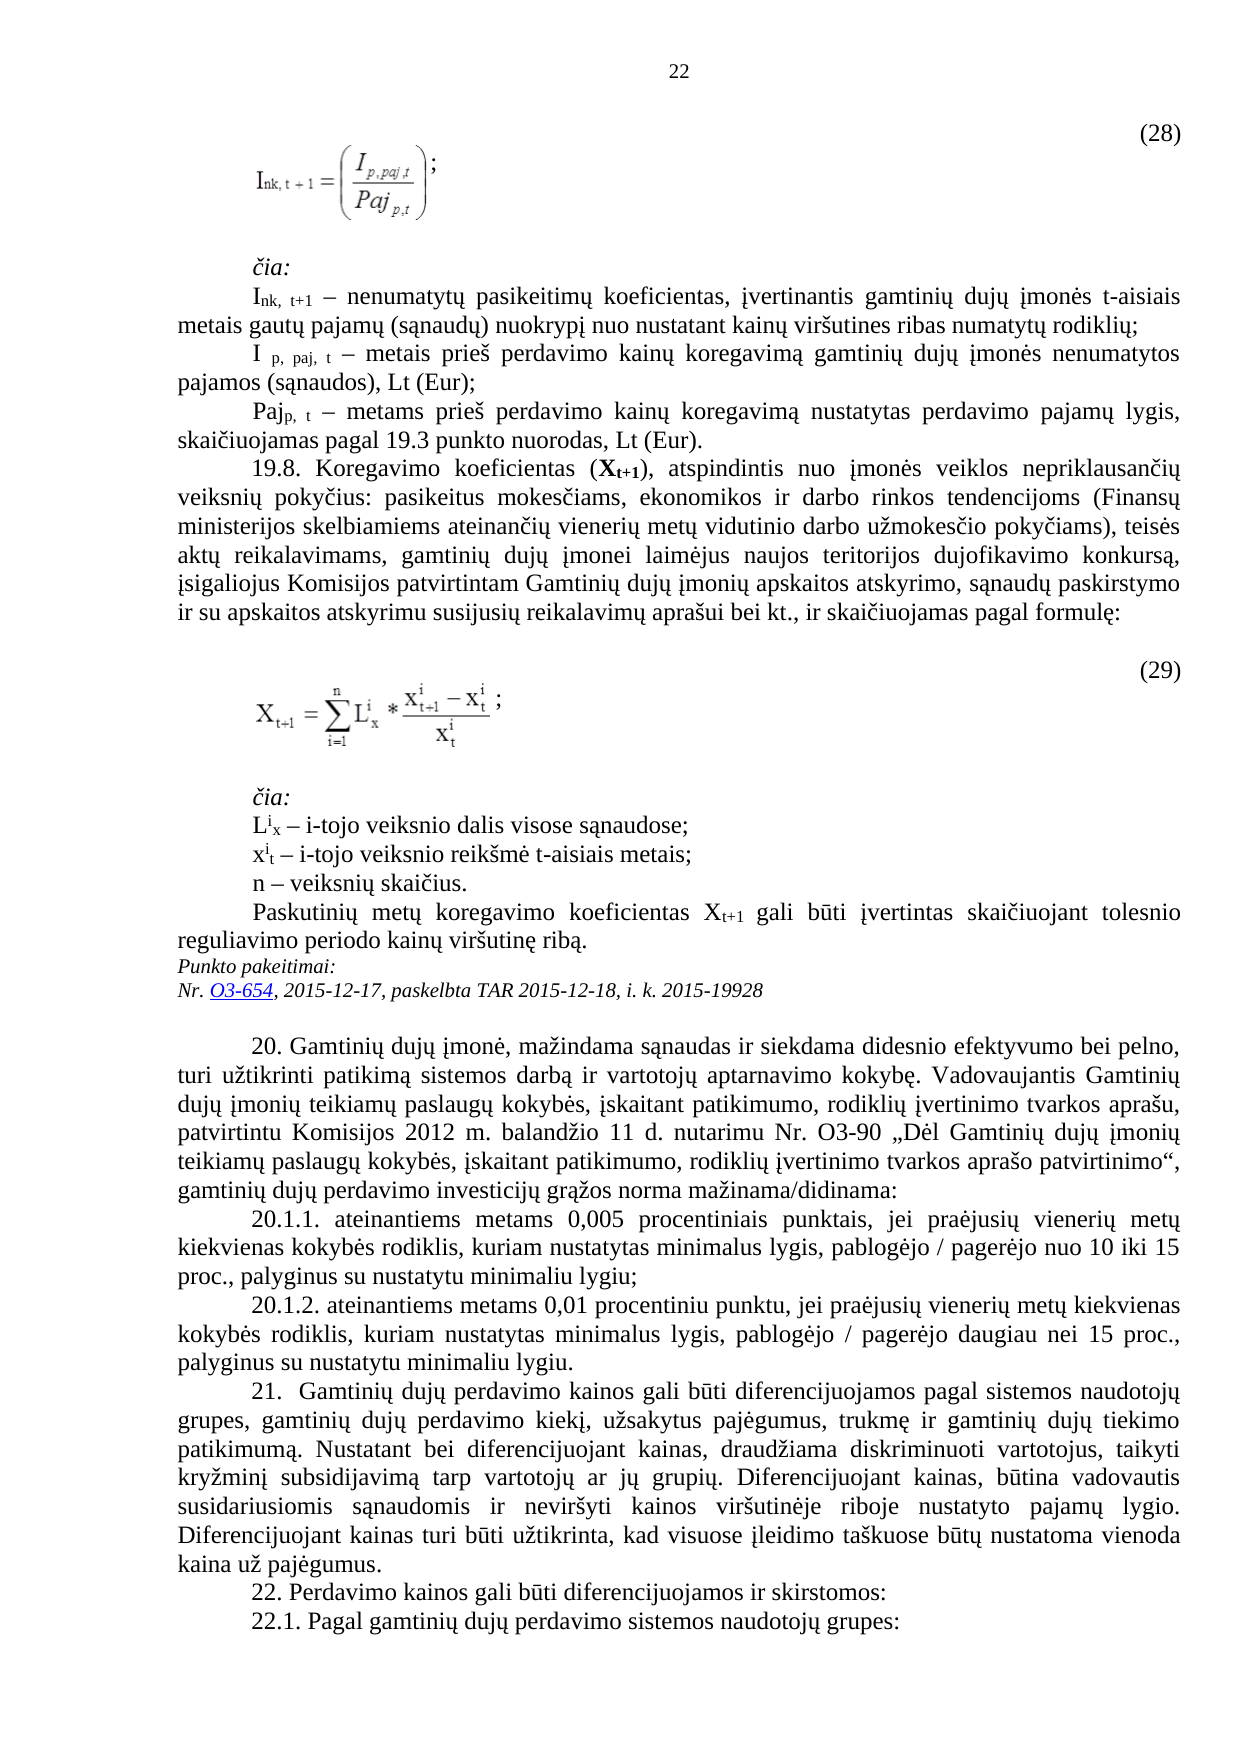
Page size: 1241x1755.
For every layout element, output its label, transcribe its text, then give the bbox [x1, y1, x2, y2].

text 22.1. Pagal gamtinių dujų perdavimo sistemos naudotojų grupes: [177, 1606, 1181, 1635]
text Lix – i-tojo veiksnio dalis visose sąnaudose; [177, 811, 1181, 839]
text ; (29) [177, 655, 1181, 753]
text 19.8. Koregavimo koeficientas (Xt+1), atspindintis nuo įmonės veiklos nepriklausančių veiksnių pokyčius: pasikeitus mokesčiams, ekonomikos ir darbo rinkos tendencijoms (Finansų ministerijos skelbiamiems ateinančių vienerių metų vidutinio darbo užmokesčio pokyčiams), teisės aktų reikalavimams, gamtinių dujų įmonei laimėjus naujos teritorijos dujofikavimo konkursą, įsigaliojus Komisijos patvirtintam Gamtinių dujų įmonių apskaitos atskyrimo, sąnaudų paskirstymo ir su apskaitos atskyrimu susijusių reikalavimų aprašui bei kt., ir skaičiuojamas pagal formulę: [177, 453, 1181, 626]
text xit – i-tojo veiksnio reikšmė t-aisiais metais; [177, 839, 1181, 868]
text n – veiksnių skaičius. [177, 868, 1181, 897]
text Nr. O3-654, 2015-12-17, paskelbta TAR 2015-12-18, i. k. 2015-19928 [177, 978, 1181, 1002]
text čia: [177, 252, 1181, 281]
text Punkto pakeitimai: [177, 954, 1181, 978]
text 22. Perdavimo kainos gali būti diferencijuojamos ir skirstomos: [177, 1577, 1181, 1606]
text Ink, t+1 – nenumatytų pasikeitimų koeficientas, įvertinantis gamtinių dujų įmonės t-aisiais metais gautų pajamų (sąnaudų) nuokrypį nuo nustatant kainų viršutines ribas numatytų rodiklių; [177, 281, 1181, 338]
text Paskutinių metų koregavimo koeficientas Xt+1 gali būti įvertintas skaičiuojant tolesnio reguliavimo periodo kainų viršutinę ribą. [177, 897, 1181, 954]
text čia: [177, 782, 1181, 811]
text ; (28) [177, 118, 1181, 223]
text 20. Gamtinių dujų įmonė, mažindama sąnaudas ir siekdama didesnio efektyvumo bei pelno, turi užtikrinti patikimą sistemos darbą ir vartotojų aptarnavimo kokybę. Vadovaujantis Gamtinių dujų įmonių teikiamų paslaugų kokybės, įskaitant patikimumo, rodiklių įvertinimo tvarkos aprašu, patvirtintu Komisijos 2012 m. balandžio 11 d. nutarimu Nr. O3-90 „Dėl Gamtinių dujų įmonių teikiamų paslaugų kokybės, įskaitant patikimumo, rodiklių įvertinimo tvarkos aprašo patvirtinimo“, gamtinių dujų perdavimo investicijų grąžos norma mažinama/didinama: [177, 1031, 1181, 1204]
text 20.1.1. ateinantiems metams 0,005 procentiniais punktais, jei praėjusių vienerių metų kiekvienas kokybės rodiklis, kuriam nustatytas minimalus lygis, pablogėjo / pagerėjo nuo 10 iki 15 proc., palyginus su nustatytu minimaliu lygiu; [177, 1204, 1181, 1290]
text Pajp, t – metams prieš perdavimo kainų koregavimą nustatytas perdavimo pajamų lygis, skaičiuojamas pagal 19.3 punkto nuorodas, Lt (Eur). [177, 396, 1181, 453]
text 20.1.2. ateinantiems metams 0,01 procentiniu punktu, jei praėjusių vienerių metų kiekvienas kokybės rodiklis, kuriam nustatytas minimalus lygis, pablogėjo / pagerėjo daugiau nei 15 proc., palyginus su nustatytu minimaliu lygiu. [177, 1290, 1181, 1376]
text 21. Gamtinių dujų perdavimo kainos gali būti diferencijuojamos pagal sistemos naudotojų grupes, gamtinių dujų perdavimo kiekį, užsakytus pajėgumus, trukmę ir gamtinių dujų tiekimo patikimumą. Nustatant bei diferencijuojant kainas, draudžiama diskriminuoti vartotojus, taikyti kryžminį subsidijavimą tarp vartotojų ar jų grupių. Diferencijuojant kainas, būtina vadovautis susidariusiomis sąnaudomis ir neviršyti kainos viršutinėje riboje nustatyto pajamų lygio. Diferencijuojant kainas turi būti užtikrinta, kad visuose įleidimo taškuose būtų nustatoma vienoda kaina už pajėgumus. [177, 1376, 1181, 1577]
text I p, paj, t – metais prieš perdavimo kainų koregavimą gamtinių dujų įmonės nenumatytos pajamos (sąnaudos), Lt (Eur); [177, 338, 1181, 396]
